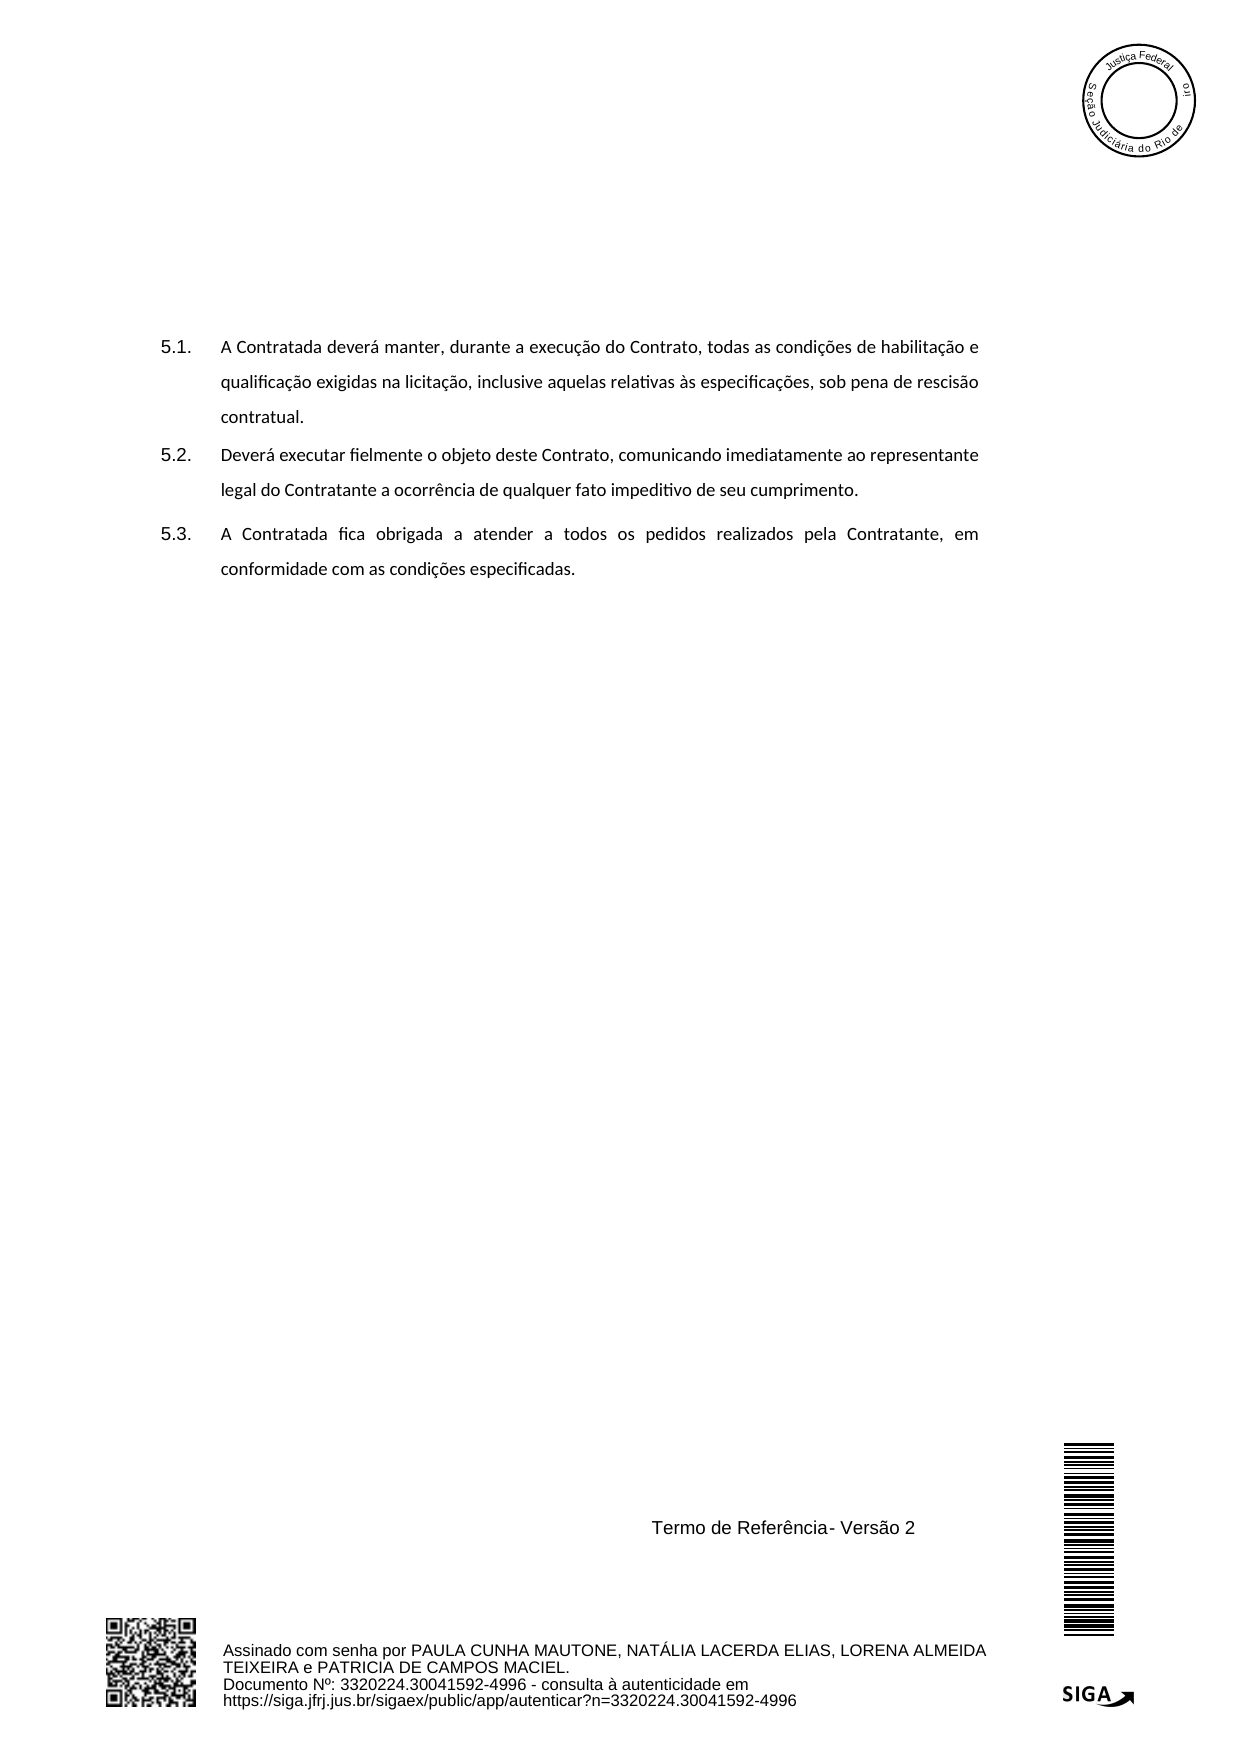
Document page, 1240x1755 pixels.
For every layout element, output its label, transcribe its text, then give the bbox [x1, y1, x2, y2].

list A Contratada fica obrigada a atender a todos os pedidos realizados pela Contratante, em conformidade com as condições especificadas. [161, 522, 980, 579]
list A Contratada deverá manter, durante a execução do Contrato, todas as condições de habilitação e qualificação exigidas na licitação, inclusive aquelas relativas às especificações, sob pena de rescisão contratual. [161, 335, 980, 428]
list Deverá executar fielmente o objeto deste Contrato, comunicando imediatamente ao representante legal do Contratante a ocorrência de qualquer fato impeditivo de seu cumprimento. [161, 443, 980, 501]
